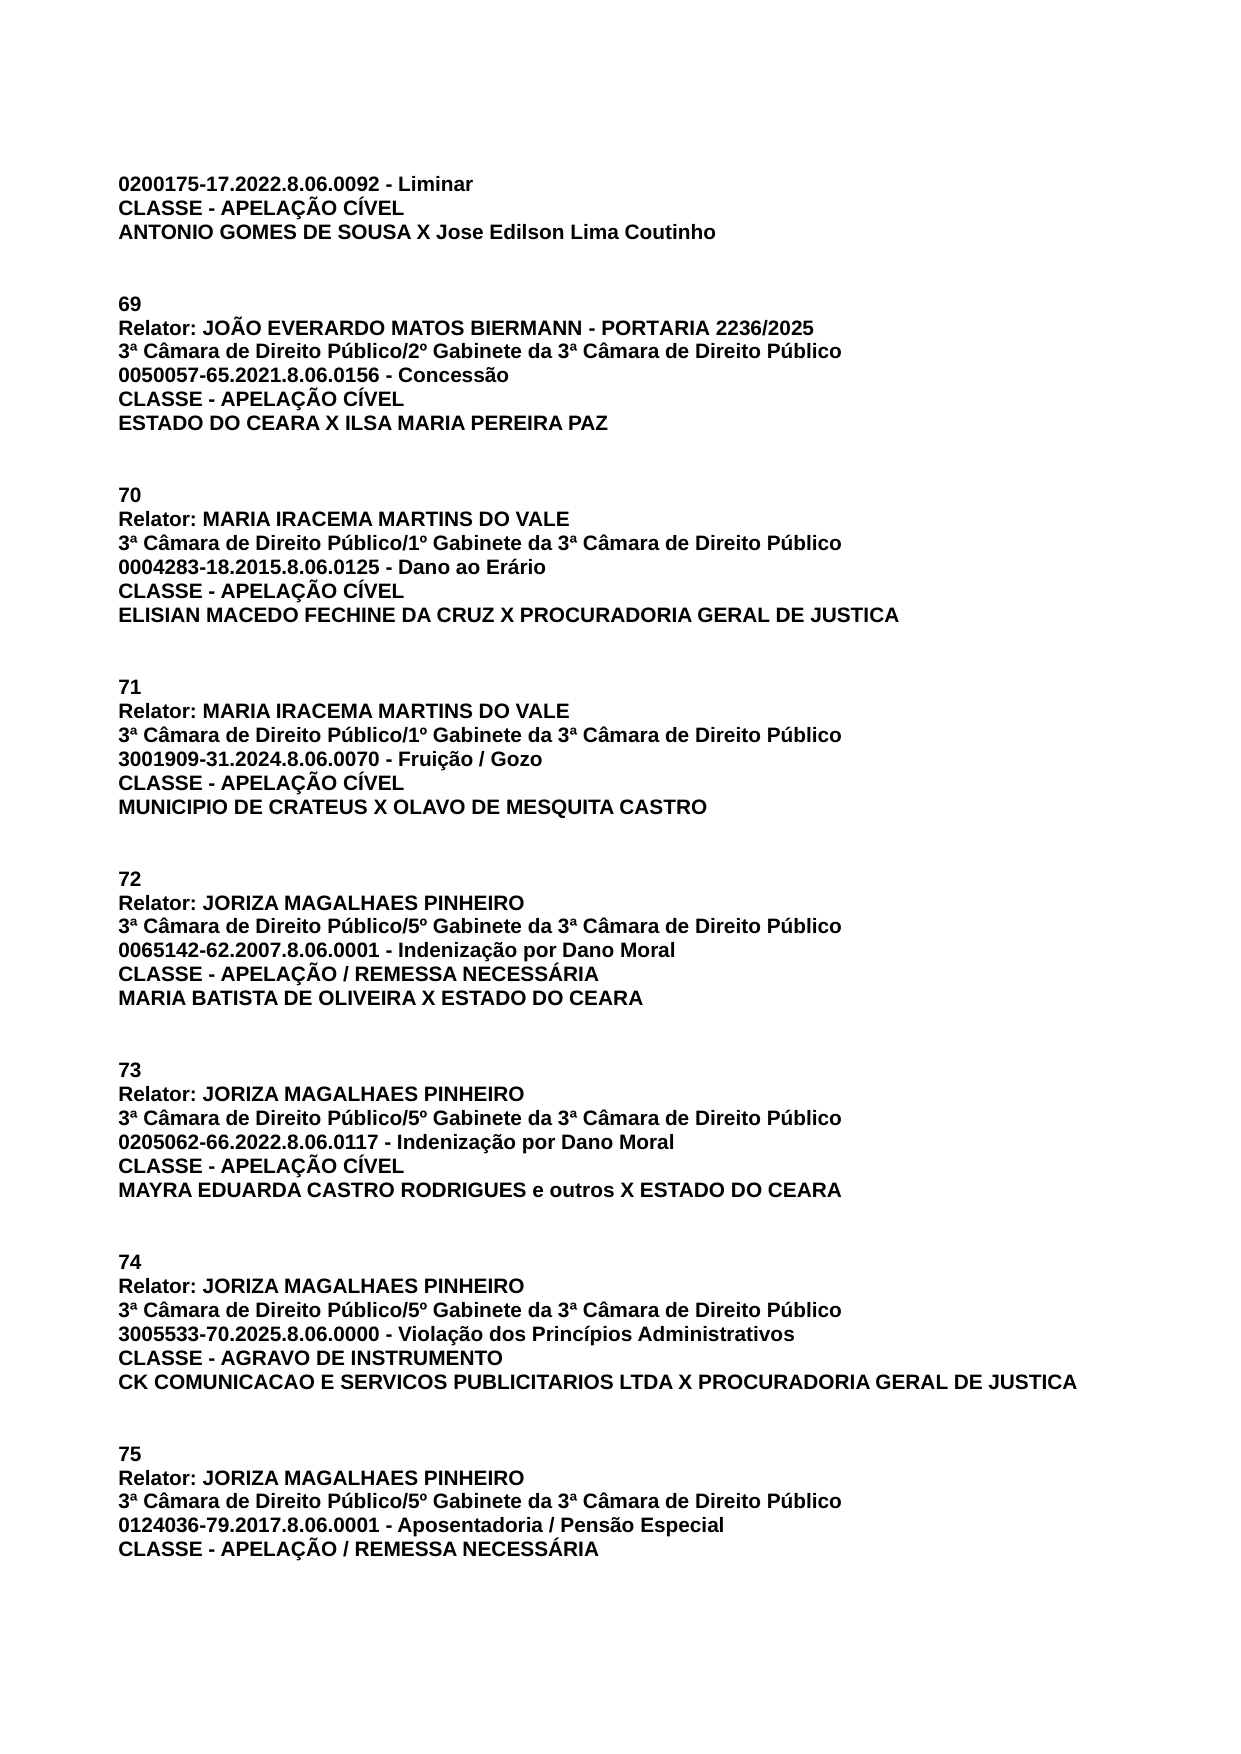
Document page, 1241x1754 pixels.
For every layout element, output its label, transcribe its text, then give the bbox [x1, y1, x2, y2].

text 0050057-65.2021.8.06.0156 - Concessão [118, 363, 1122, 387]
text Relator: JORIZA MAGALHAES PINHEIRO [118, 1465, 1122, 1489]
text 0205062-66.2022.8.06.0117 - Indenização por Dano Moral [118, 1130, 1122, 1154]
text 3ª Câmara de Direito Público/5º Gabinete da 3ª Câmara de Direito Público [118, 914, 1122, 938]
text Relator: JORIZA MAGALHAES PINHEIRO [118, 1274, 1122, 1298]
text 3ª Câmara de Direito Público/5º Gabinete da 3ª Câmara de Direito Público [118, 1298, 1122, 1322]
text ELISIAN MACEDO FECHINE DA CRUZ X PROCURADORIA GERAL DE JUSTICA [118, 603, 1122, 627]
text CLASSE - APELAÇÃO / REMESSA NECESSÁRIA [118, 1537, 1122, 1561]
text MUNICIPIO DE CRATEUS X OLAVO DE MESQUITA CASTRO [118, 794, 1122, 818]
text MARIA BATISTA DE OLIVEIRA X ESTADO DO CEARA [118, 986, 1122, 1010]
text 74 [118, 1250, 1122, 1274]
text 69 [118, 291, 1122, 315]
text 0124036-79.2017.8.06.0001 - Aposentadoria / Pensão Especial [118, 1513, 1122, 1537]
text 3ª Câmara de Direito Público/5º Gabinete da 3ª Câmara de Direito Público [118, 1106, 1122, 1130]
text 0065142-62.2007.8.06.0001 - Indenização por Dano Moral [118, 938, 1122, 962]
text 3005533-70.2025.8.06.0000 - Violação dos Princípios Administrativos [118, 1322, 1122, 1346]
text 3ª Câmara de Direito Público/1º Gabinete da 3ª Câmara de Direito Público [118, 531, 1122, 555]
text 3ª Câmara de Direito Público/5º Gabinete da 3ª Câmara de Direito Público [118, 1489, 1122, 1513]
text MAYRA EDUARDA CASTRO RODRIGUES e outros X ESTADO DO CEARA [118, 1178, 1122, 1202]
text 3ª Câmara de Direito Público/2º Gabinete da 3ª Câmara de Direito Público [118, 339, 1122, 363]
text CLASSE - APELAÇÃO CÍVEL [118, 771, 1122, 794]
text CLASSE - APELAÇÃO CÍVEL [118, 1154, 1122, 1178]
text CLASSE - APELAÇÃO CÍVEL [118, 387, 1122, 411]
text Relator: MARIA IRACEMA MARTINS DO VALE [118, 699, 1122, 723]
text 71 [118, 675, 1122, 699]
text Relator: MARIA IRACEMA MARTINS DO VALE [118, 507, 1122, 531]
text 0004283-18.2015.8.06.0125 - Dano ao Erário [118, 555, 1122, 579]
text ESTADO DO CEARA X ILSA MARIA PEREIRA PAZ [118, 411, 1122, 435]
text 72 [118, 866, 1122, 890]
text 75 [118, 1441, 1122, 1465]
text CLASSE - APELAÇÃO CÍVEL [118, 579, 1122, 603]
text Relator: JOÃO EVERARDO MATOS BIERMANN - PORTARIA 2236/2025 [118, 315, 1122, 339]
text 73 [118, 1058, 1122, 1082]
text Relator: JORIZA MAGALHAES PINHEIRO [118, 890, 1122, 914]
text ANTONIO GOMES DE SOUSA X Jose Edilson Lima Coutinho [118, 219, 1122, 243]
text Relator: JORIZA MAGALHAES PINHEIRO [118, 1082, 1122, 1106]
text 3001909-31.2024.8.06.0070 - Fruição / Gozo [118, 747, 1122, 771]
text CLASSE - APELAÇÃO / REMESSA NECESSÁRIA [118, 962, 1122, 986]
text 3ª Câmara de Direito Público/1º Gabinete da 3ª Câmara de Direito Público [118, 723, 1122, 747]
text 70 [118, 483, 1122, 507]
text CLASSE - APELAÇÃO CÍVEL [118, 196, 1122, 219]
text CLASSE - AGRAVO DE INSTRUMENTO [118, 1346, 1122, 1369]
text CK COMUNICACAO E SERVICOS PUBLICITARIOS LTDA X PROCURADORIA GERAL DE JUSTICA [118, 1369, 1122, 1393]
text 0200175-17.2022.8.06.0092 - Liminar [118, 172, 1122, 196]
